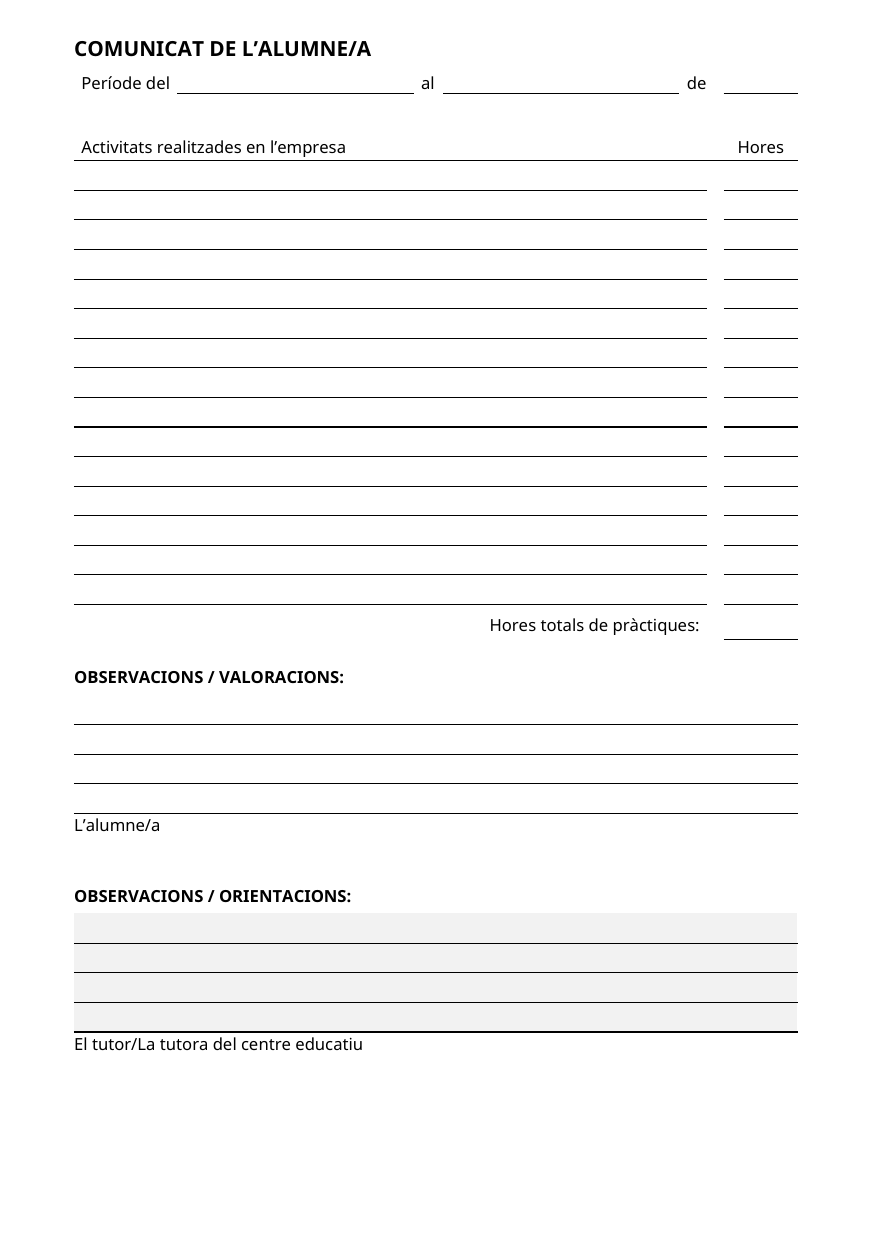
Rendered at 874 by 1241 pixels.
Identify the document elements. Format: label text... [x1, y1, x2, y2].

table_cell [74, 280, 707, 308]
table_cell [74, 755, 797, 783]
table_cell [74, 725, 797, 753]
table_cell [74, 309, 707, 338]
table_cell [74, 428, 707, 456]
table_cell [707, 486, 724, 515]
table_cell Hores totals de pràctiques: [74, 605, 707, 639]
table_cell [74, 973, 797, 1002]
table_cell [74, 944, 797, 972]
table_cell [724, 191, 797, 219]
table_header [443, 63, 679, 92]
table_cell [707, 604, 724, 639]
table_cell [707, 574, 724, 604]
text COMUNICAT DE L’ALUMNE/A [74, 29, 697, 63]
table_cell [707, 456, 724, 486]
table_cell [724, 368, 797, 397]
table_cell [724, 161, 797, 190]
table_cell [707, 515, 724, 545]
table_cell [724, 339, 797, 367]
table_cell [724, 575, 797, 604]
table_cell [724, 309, 797, 338]
table_cell [724, 516, 797, 545]
text L’alumne/a [74, 814, 697, 836]
table_cell [707, 249, 724, 278]
table_cell [724, 546, 797, 574]
table_header [74, 913, 797, 943]
table_header Activitats realitzades en l’empresa [74, 127, 707, 160]
table_header [177, 63, 413, 92]
table_cell [707, 161, 724, 190]
table_cell [724, 457, 797, 486]
subtitle OBSERVACIONS / ORIENTACIONS: [74, 884, 697, 907]
table_cell [74, 546, 707, 574]
table_cell [74, 250, 707, 278]
table_cell [74, 398, 707, 426]
table_cell [707, 426, 724, 456]
table_cell [724, 250, 797, 278]
table_cell [74, 191, 707, 219]
table_cell [74, 457, 707, 486]
table_cell [74, 487, 707, 515]
table_cell [74, 339, 707, 367]
table_cell [707, 190, 724, 219]
table_cell [707, 367, 724, 397]
table_cell [707, 397, 724, 426]
table_cell [724, 220, 797, 249]
table_cell [724, 280, 797, 308]
table_cell [74, 784, 797, 813]
table_cell [74, 220, 707, 249]
table_cell [724, 605, 797, 639]
table_header [74, 694, 797, 724]
table_header al [414, 63, 443, 92]
table_cell [74, 516, 707, 545]
table_header de [679, 63, 723, 92]
subtitle OBSERVACIONS / VALORACIONS: [74, 665, 697, 688]
table_cell [74, 161, 707, 190]
table_cell [724, 398, 797, 426]
table_cell [707, 219, 724, 249]
table_header [724, 63, 797, 92]
table_cell [74, 1003, 797, 1031]
table_cell [74, 368, 707, 397]
table_cell [707, 338, 724, 367]
table_cell [74, 575, 707, 604]
table_header Període del [74, 63, 177, 92]
table_cell [707, 308, 724, 338]
table_cell [724, 428, 797, 456]
text El tutor/La tutora del centre educatiu [74, 1033, 697, 1055]
table_cell [707, 279, 724, 308]
table_header Hores [724, 127, 797, 160]
table_cell [724, 487, 797, 515]
table_cell [707, 545, 724, 574]
table_header [707, 127, 724, 160]
